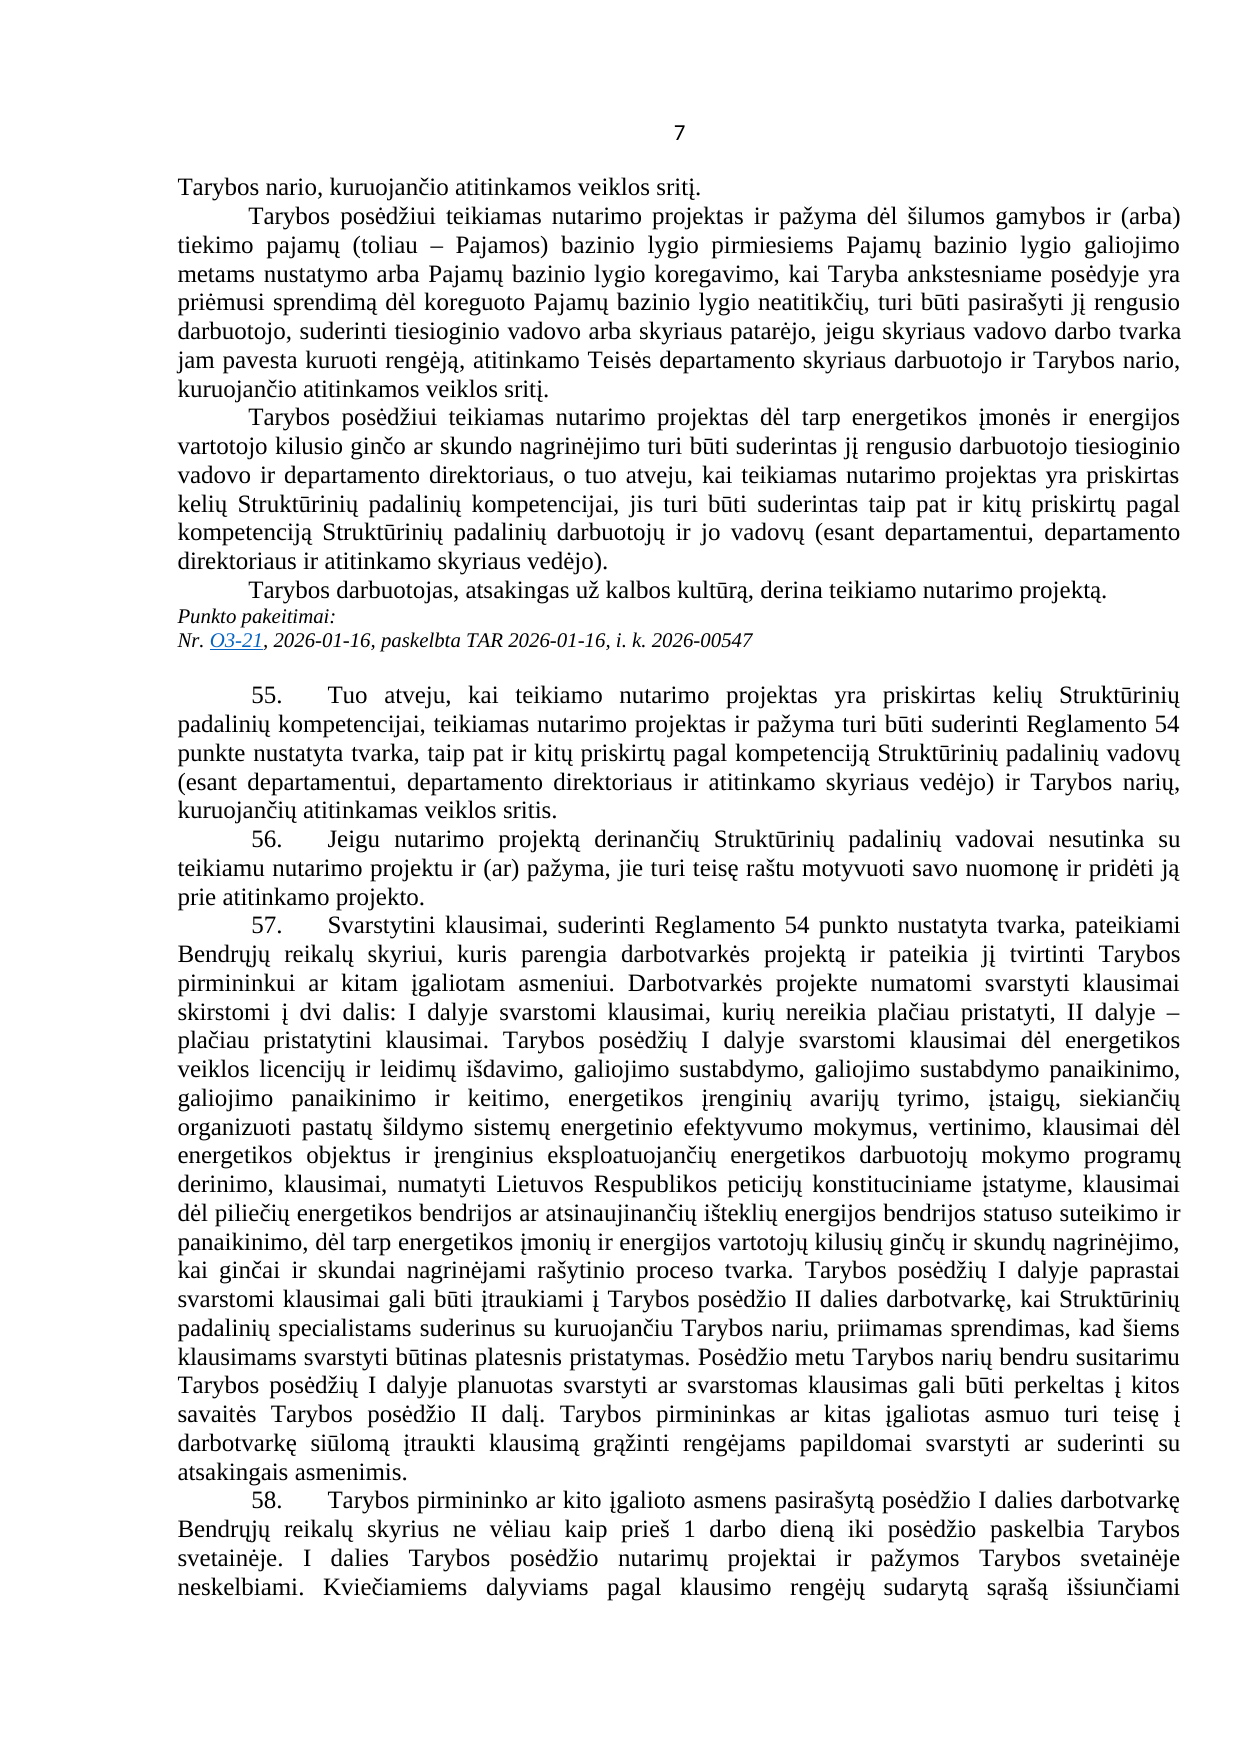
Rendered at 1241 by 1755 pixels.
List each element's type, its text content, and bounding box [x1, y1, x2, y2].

text Tarybos posėdžiui teikiamas nutarimo projektas dėl tarp energetikos įmonės ir energijos vartotojo kilusio ginčo ar skundo nagrinėjimo turi būti suderintas jį rengusio darbuotojo tiesioginio vadovo ir departamento direktoriaus, o tuo atveju, kai teikiamas nutarimo projektas yra priskirtas kelių Struktūrinių padalinių kompetencijai, jis turi būti suderintas taip pat ir kitų priskirtų pagal kompetenciją Struktūrinių padalinių darbuotojų ir jo vadovų (esant departamentui, departamento direktoriaus ir atitinkamo skyriaus vedėjo). [177, 402, 1181, 575]
text Nr. O3-21, 2026-01-16, paskelbta TAR 2026-01-16, i. k. 2026-00547 [177, 628, 1181, 652]
text Tarybos darbuotojas, atsakingas už kalbos kultūrą, derina teikiamo nutarimo projektą. [177, 575, 1181, 604]
text 56. Jeigu nutarimo projektą derinančių Struktūrinių padalinių vadovai nesutinka su teikiamu nutarimo projektu ir (ar) pažyma, jie turi teisę raštu motyvuoti savo nuomonę ir pridėti ją prie atitinkamo projekto. [177, 824, 1181, 911]
text Punkto pakeitimai: [177, 604, 1181, 628]
text 58. Tarybos pirmininko ar kito įgalioto asmens pasirašytą posėdžio I dalies darbotvarkę Bendrųjų reikalų skyrius ne vėliau kaip prieš 1 darbo dieną iki posėdžio paskelbia Tarybos svetainėje. I dalies Tarybos posėdžio nutarimų projektai ir pažymos Tarybos svetainėje neskelbiami. Kviečiamiems dalyviams pagal klausimo rengėjų sudarytą sąrašą išsiunčiami [177, 1486, 1181, 1601]
text Tarybos nario, kuruojančio atitinkamos veiklos sritį. [177, 172, 1181, 201]
text 55. Tuo atveju, kai teikiamo nutarimo projektas yra priskirtas kelių Struktūrinių padalinių kompetencijai, teikiamas nutarimo projektas ir pažyma turi būti suderinti Reglamento 54 punkte nustatyta tvarka, taip pat ir kitų priskirtų pagal kompetenciją Struktūrinių padalinių vadovų (esant departamentui, departamento direktoriaus ir atitinkamo skyriaus vedėjo) ir Tarybos narių, kuruojančių atitinkamas veiklos sritis. [177, 681, 1181, 824]
text 57. Svarstytini klausimai, suderinti Reglamento 54 punkto nustatyta tvarka, pateikiami Bendrųjų reikalų skyriui, kuris parengia darbotvarkės projektą ir pateikia jį tvirtinti Tarybos pirmininkui ar kitam įgaliotam asmeniui. Darbotvarkės projekte numatomi svarstyti klausimai skirstomi į dvi dalis: I dalyje svarstomi klausimai, kurių nereikia plačiau pristatyti, II dalyje – plačiau pristatytini klausimai. Tarybos posėdžių I dalyje svarstomi klausimai dėl energetikos veiklos licencijų ir leidimų išdavimo, galiojimo sustabdymo, galiojimo sustabdymo panaikinimo, galiojimo panaikinimo ir keitimo, energetikos įrenginių avarijų tyrimo, įstaigų, siekiančių organizuoti pastatų šildymo sistemų energetinio efektyvumo mokymus, vertinimo, klausimai dėl energetikos objektus ir įrenginius eksploatuojančių energetikos darbuotojų mokymo programų derinimo, klausimai, numatyti Lietuvos Respublikos peticijų konstituciniame įstatyme, klausimai dėl piliečių energetikos bendrijos ar atsinaujinančių išteklių energijos bendrijos statuso suteikimo ir panaikinimo, dėl tarp energetikos įmonių ir energijos vartotojų kilusių ginčų ir skundų nagrinėjimo, kai ginčai ir skundai nagrinėjami rašytinio proceso tvarka. Tarybos posėdžių I dalyje paprastai svarstomi klausimai gali būti įtraukiami į Tarybos posėdžio II dalies darbotvarkę, kai Struktūrinių padalinių specialistams suderinus su kuruojančiu Tarybos nariu, priimamas sprendimas, kad šiems klausimams svarstyti būtinas platesnis pristatymas. Posėdžio metu Tarybos narių bendru susitarimu Tarybos posėdžių I dalyje planuotas svarstyti ar svarstomas klausimas gali būti perkeltas į kitos savaitės Tarybos posėdžio II dalį. Tarybos pirmininkas ar kitas įgaliotas asmuo turi teisę į darbotvarkę siūlomą įtraukti klausimą grąžinti rengėjams papildomai svarstyti ar suderinti su atsakingais asmenimis. [177, 911, 1181, 1486]
text Tarybos posėdžiui teikiamas nutarimo projektas ir pažyma dėl šilumos gamybos ir (arba) tiekimo pajamų (toliau – Pajamos) bazinio lygio pirmiesiems Pajamų bazinio lygio galiojimo metams nustatymo arba Pajamų bazinio lygio koregavimo, kai Taryba ankstesniame posėdyje yra priėmusi sprendimą dėl koreguoto Pajamų bazinio lygio neatitikčių, turi būti pasirašyti jį rengusio darbuotojo, suderinti tiesioginio vadovo arba skyriaus patarėjo, jeigu skyriaus vadovo darbo tvarka jam pavesta kuruoti rengėją, atitinkamo Teisės departamento skyriaus darbuotojo ir Tarybos nario, kuruojančio atitinkamos veiklos sritį. [177, 201, 1181, 402]
